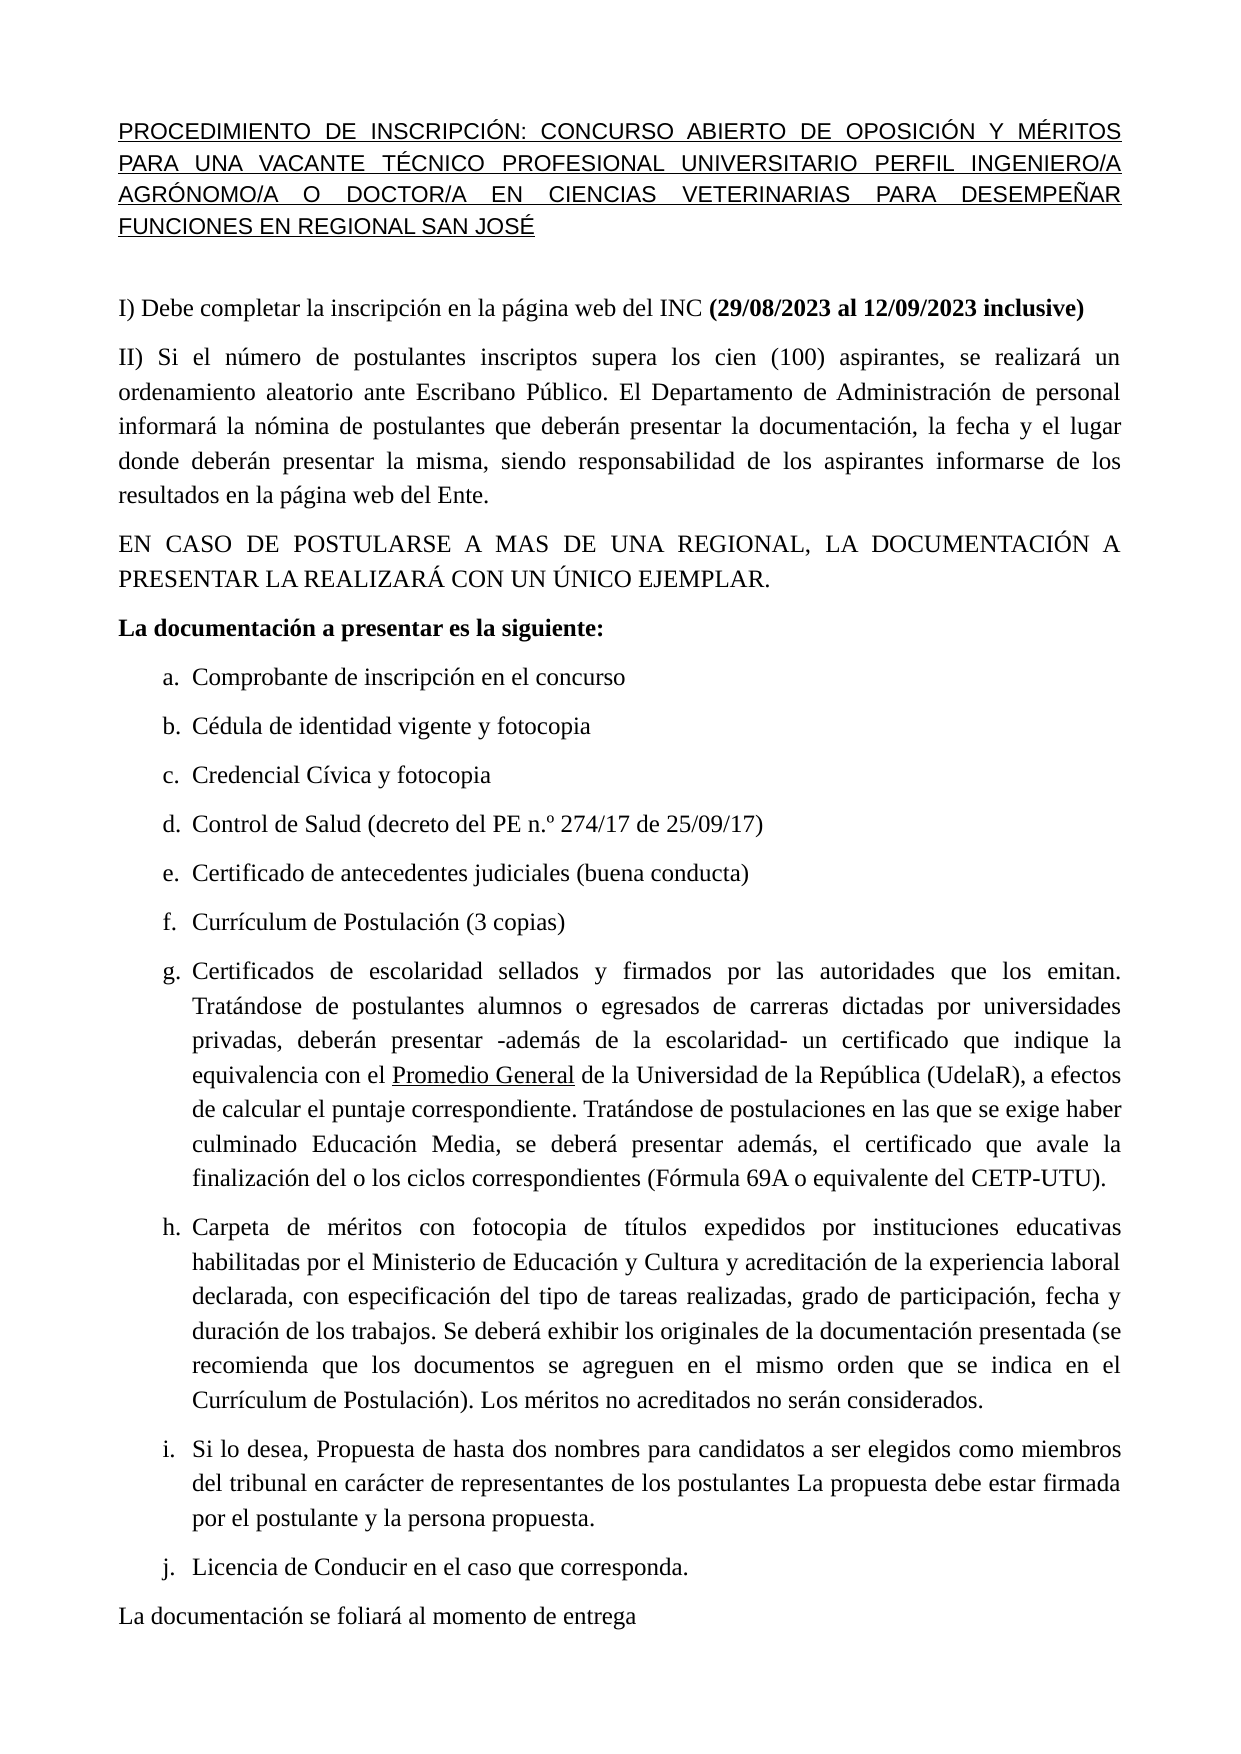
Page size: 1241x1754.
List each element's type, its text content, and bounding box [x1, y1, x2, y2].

list Certificados de escolaridad sellados y firmados por las autoridades que los emitan. Tratándose de postulantes alumnos o egresados de carreras dictadas por universidades privadas, deberán presentar -además de la escolaridad- un certificado que indique la equivalencia con el Promedio General de la Universidad de la República (UdelaR), a efectos de calcular el puntaje correspondiente. Tratándose de postulaciones en las que se exige haber culminado Educación Media, se deberá presentar además, el certificado que avale la finalización del o los ciclos correspondientes (Fórmula 69A o equivalente del CETP-UTU). [162, 956, 1122, 1192]
list Currículum de Postulación (3 copias) [162, 907, 1122, 936]
text I) Debe completar la inscripción en la página web del INC (29/08/2023 al 12/09/2023 inclusive) [118, 259, 1122, 322]
list Credencial Cívica y fotocopia [162, 760, 1122, 789]
text PROCEDIMIENTO DE INSCRIPCIÓN: CONCURSO ABIERTO DE OPOSICIÓN Y MÉRITOS [118, 118, 1122, 141]
text La documentación a presentar es la siguiente: [118, 613, 1122, 642]
list Certificado de antecedentes judiciales (buena conducta) [162, 858, 1122, 887]
text II) Si el número de postulantes inscriptos supera los cien (100) aspirantes, se realizará un ordenamiento aleatorio ante Escribano Público. El Departamento de Administración de personal informará la nómina de postulantes que deberán presentar la documentación, la fecha y el lugar donde deberán presentar la misma, siendo responsabilidad de los aspirantes informarse de los resultados en la página web del Ente. [118, 342, 1122, 509]
list Control de Salud (decreto del PE n.º 274/17 de 25/09/17) [162, 809, 1122, 838]
text La documentación se foliará al momento de entrega [118, 1601, 1122, 1630]
list Si lo desea, Propuesta de hasta dos nombres para candidatos a ser elegidos como miembros del tribunal en carácter de representantes de los postulantes La propuesta debe estar firmada por el postulante y la persona propuesta. [162, 1434, 1122, 1532]
text FUNCIONES EN REGIONAL SAN JOSÉ [118, 205, 1122, 239]
list Carpeta de méritos con fotocopia de títulos expedidos por instituciones educativas habilitadas por el Ministerio de Educación y Cultura y acreditación de la experiencia laboral declarada, con especificación del tipo de tareas realizadas, grado de participación, fecha y duración de los trabajos. Se deberá exhibir los originales de la documentación presentada (se recomienda que los documentos se agreguen en el mismo orden que se indica en el Currículum de Postulación). Los méritos no acreditados no serán considerados. [162, 1212, 1122, 1413]
list Licencia de Conducir en el caso que corresponda. [162, 1552, 1122, 1581]
list Comprobante de inscripción en el concurso [162, 662, 1122, 691]
text PARA UNA VACANTE TÉCNICO PROFESIONAL UNIVERSITARIO PERFIL INGENIERO/A [118, 142, 1122, 173]
text AGRÓNOMO/A O DOCTOR/A EN CIENCIAS VETERINARIAS PARA DESEMPEÑAR [118, 174, 1122, 204]
text EN CASO DE POSTULARSE A MAS DE UNA REGIONAL, LA DOCUMENTACIÓN A PRESENTAR LA REALIZARÁ CON UN ÚNICO EJEMPLAR. [118, 529, 1122, 593]
list Cédula de identidad vigente y fotocopia [162, 711, 1122, 740]
